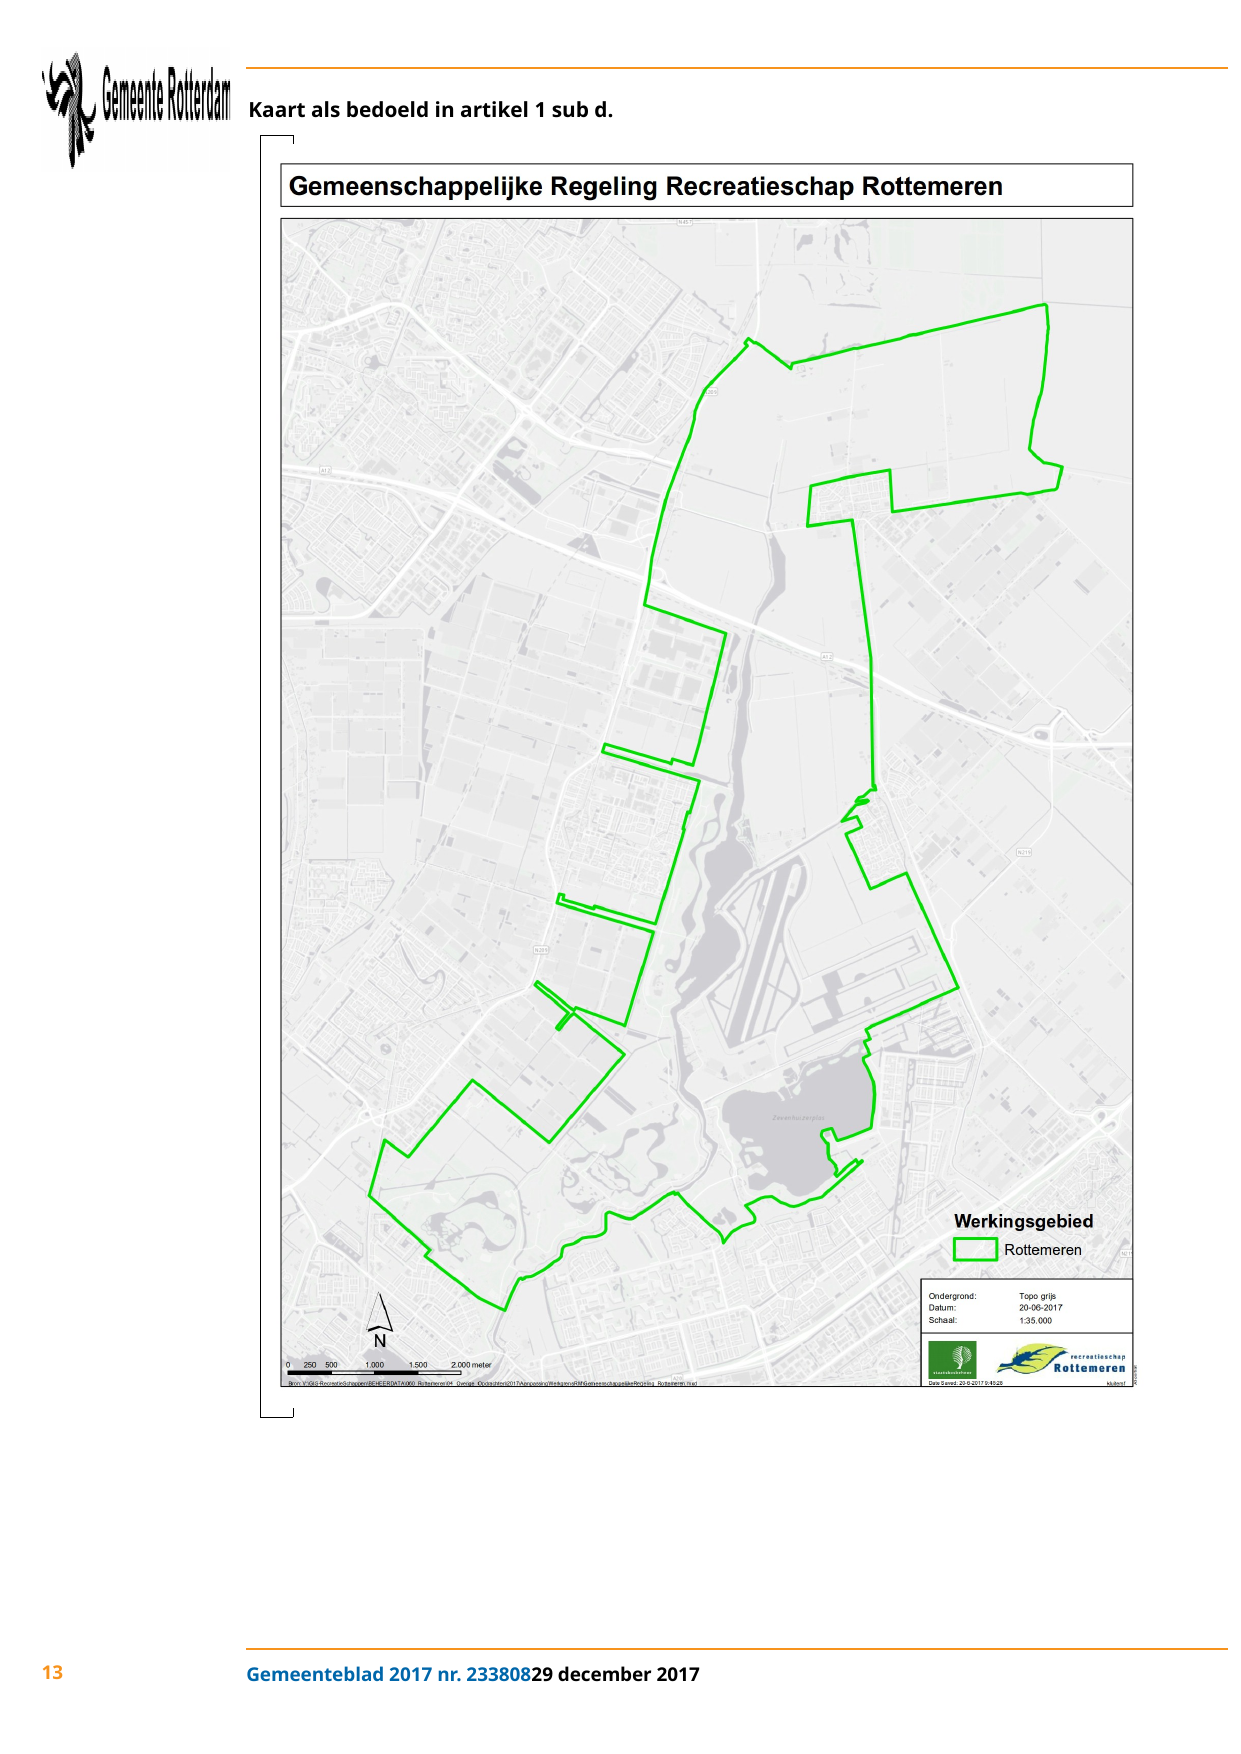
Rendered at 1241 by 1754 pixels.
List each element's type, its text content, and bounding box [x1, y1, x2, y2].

text Kaart als bedoeld in artikel 1 sub d. [248, 95, 1152, 123]
picture [41, 47, 231, 172]
picture [268, 144, 1155, 1408]
